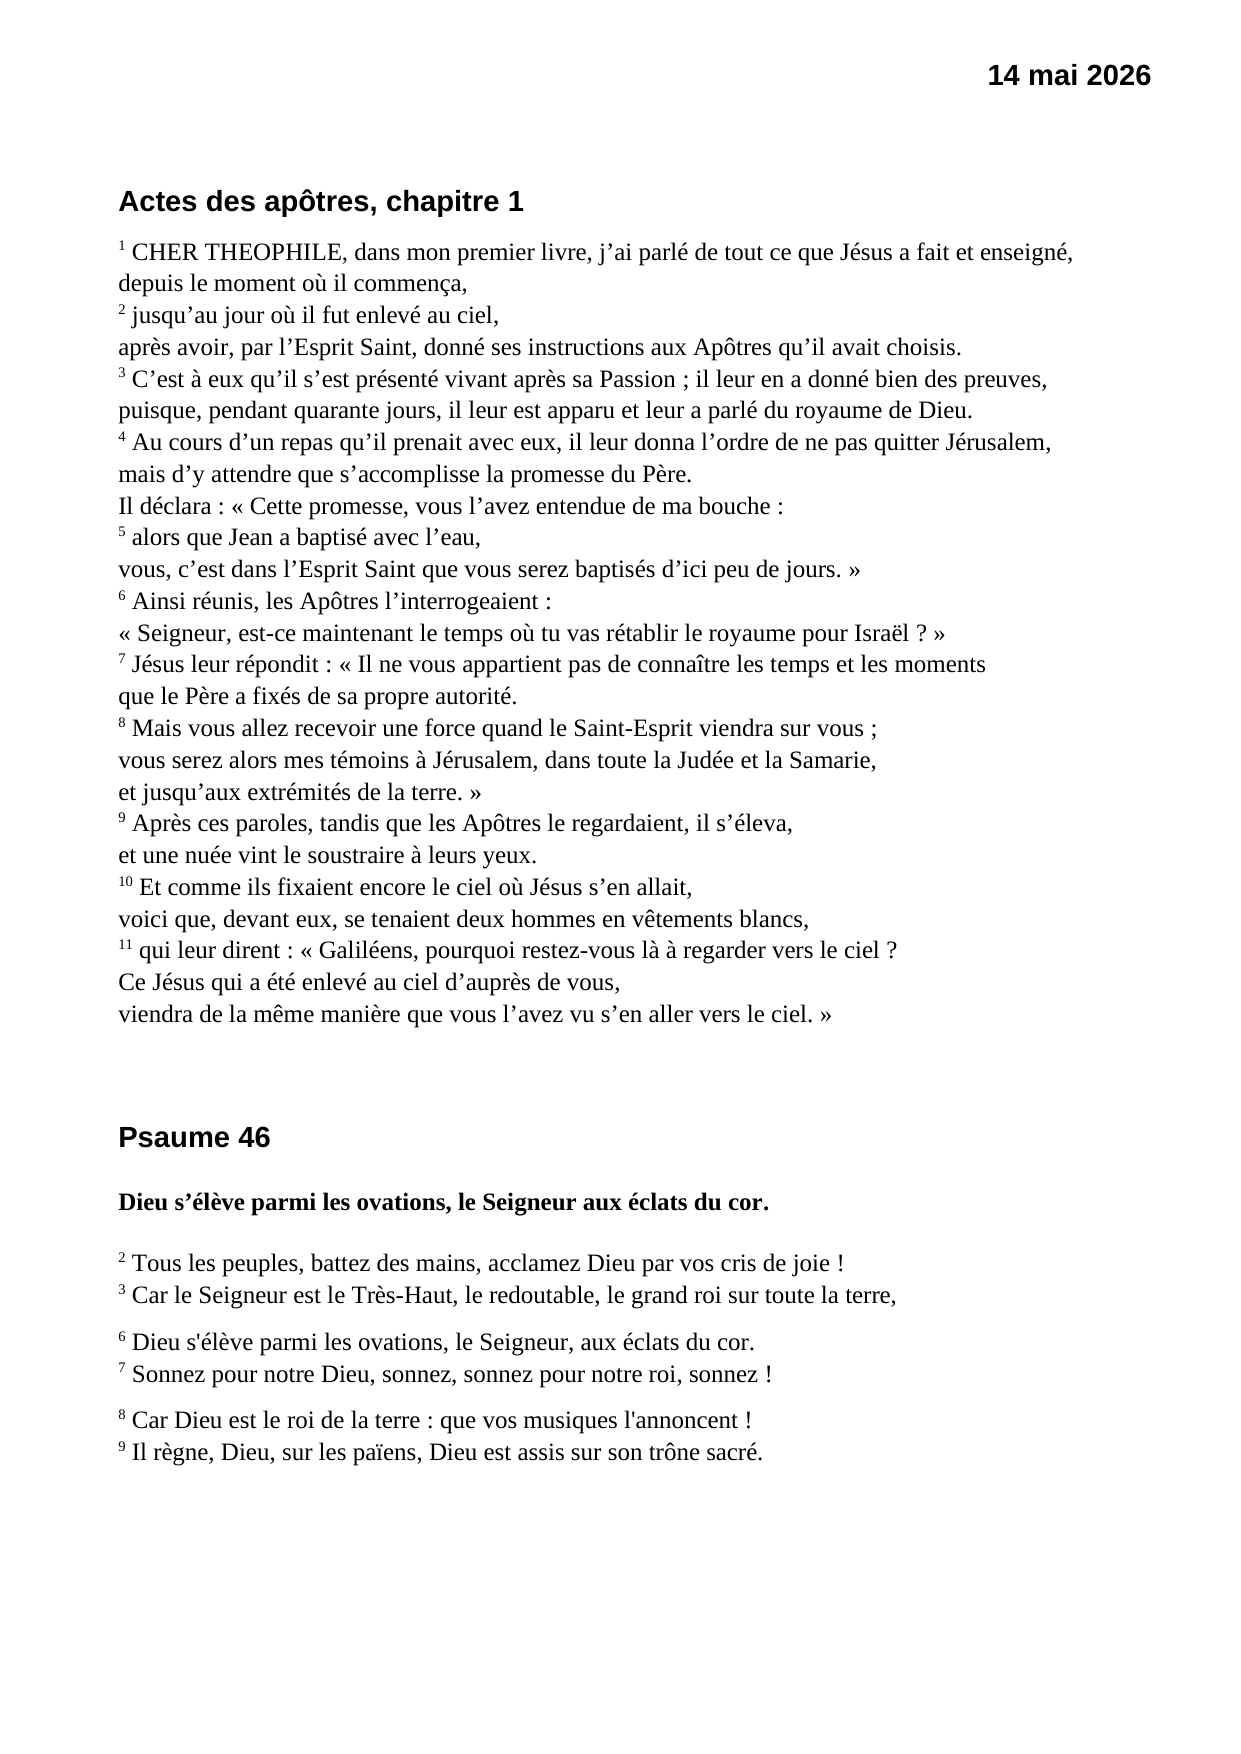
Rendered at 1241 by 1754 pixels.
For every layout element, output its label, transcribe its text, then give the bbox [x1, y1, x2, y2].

text que le Père a fixés de sa propre autorité. [118, 682, 1152, 710]
text Ce Jésus qui a été enlevé au ciel d’auprès de vous, [118, 968, 1152, 996]
text et une nuée vint le soustraire à leurs yeux. [118, 841, 1152, 869]
text et jusqu’aux extrémités de la terre. » [118, 778, 1152, 805]
subtitle 14 mai 2026 [118, 59, 1152, 92]
text 6 Dieu s'élève parmi les ovations, le Seigneur, aux éclats du cor. [118, 1328, 1152, 1356]
text « Seigneur, est-ce maintenant le temps où tu vas rétablir le royaume pour Israël ? » [118, 619, 1152, 647]
subtitle Psaume 46 [118, 1121, 1152, 1154]
text 2 jusqu’au jour où il fut enlevé au ciel, [118, 301, 1152, 329]
text 7 Sonnez pour notre Dieu, sonnez, sonnez pour notre roi, sonnez ! [118, 1360, 1152, 1387]
text 8 Mais vous allez recevoir une force quand le Saint-Esprit viendra sur vous ; [118, 714, 1152, 742]
text après avoir, par l’Esprit Saint, donné ses instructions aux Apôtres qu’il avait choisis. [118, 333, 1152, 361]
subtitle Actes des apôtres, chapitre 1 [118, 185, 1152, 218]
text Il déclara : « Cette promesse, vous l’avez entendue de ma bouche : [118, 492, 1152, 519]
text 5 alors que Jean a baptisé avec l’eau, [118, 523, 1152, 551]
text 7 Jésus leur répondit : « Il ne vous appartient pas de connaître les temps et les moments [118, 651, 1152, 678]
text 1 CHER THEOPHILE, dans mon premier livre, j’ai parlé de tout ce que Jésus a fait et enseigné, [118, 238, 1152, 265]
text mais d’y attendre que s’accomplisse la promesse du Père. [118, 460, 1152, 488]
text puisque, pendant quarante jours, il leur est apparu et leur a parlé du royaume de Dieu. [118, 396, 1152, 424]
text 9 Il règne, Dieu, sur les païens, Dieu est assis sur son trône sacré. [118, 1438, 1152, 1466]
text voici que, devant eux, se tenaient deux hommes en vêtements blancs, [118, 905, 1152, 932]
text 10 Et comme ils fixaient encore le ciel où Jésus s’en allait, [118, 873, 1152, 901]
text vous, c’est dans l’Esprit Saint que vous serez baptisés d’ici peu de jours. » [118, 555, 1152, 583]
text 3 C’est à eux qu’il s’est présenté vivant après sa Passion ; il leur en a donné bien des preuves, [118, 365, 1152, 392]
text 8 Car Dieu est le roi de la terre : que vos musiques l'annoncent ! [118, 1406, 1152, 1434]
text vous serez alors mes témoins à Jérusalem, dans toute la Judée et la Samarie, [118, 746, 1152, 774]
text Dieu s’élève parmi les ovations, le Seigneur aux éclats du cor. [118, 1188, 1152, 1216]
text depuis le moment où il commença, [118, 269, 1152, 297]
text viendra de la même manière que vous l’avez vu s’en aller vers le ciel. » [118, 1000, 1152, 1028]
text 9 Après ces paroles, tandis que les Apôtres le regardaient, il s’éleva, [118, 809, 1152, 837]
text 4 Au cours d’un repas qu’il prenait avec eux, il leur donna l’ordre de ne pas quitter Jérusalem, [118, 428, 1152, 456]
text 2 Tous les peuples, battez des mains, acclamez Dieu par vos cris de joie ! [118, 1249, 1152, 1277]
text 6 Ainsi réunis, les Apôtres l’interrogeaient : [118, 587, 1152, 615]
